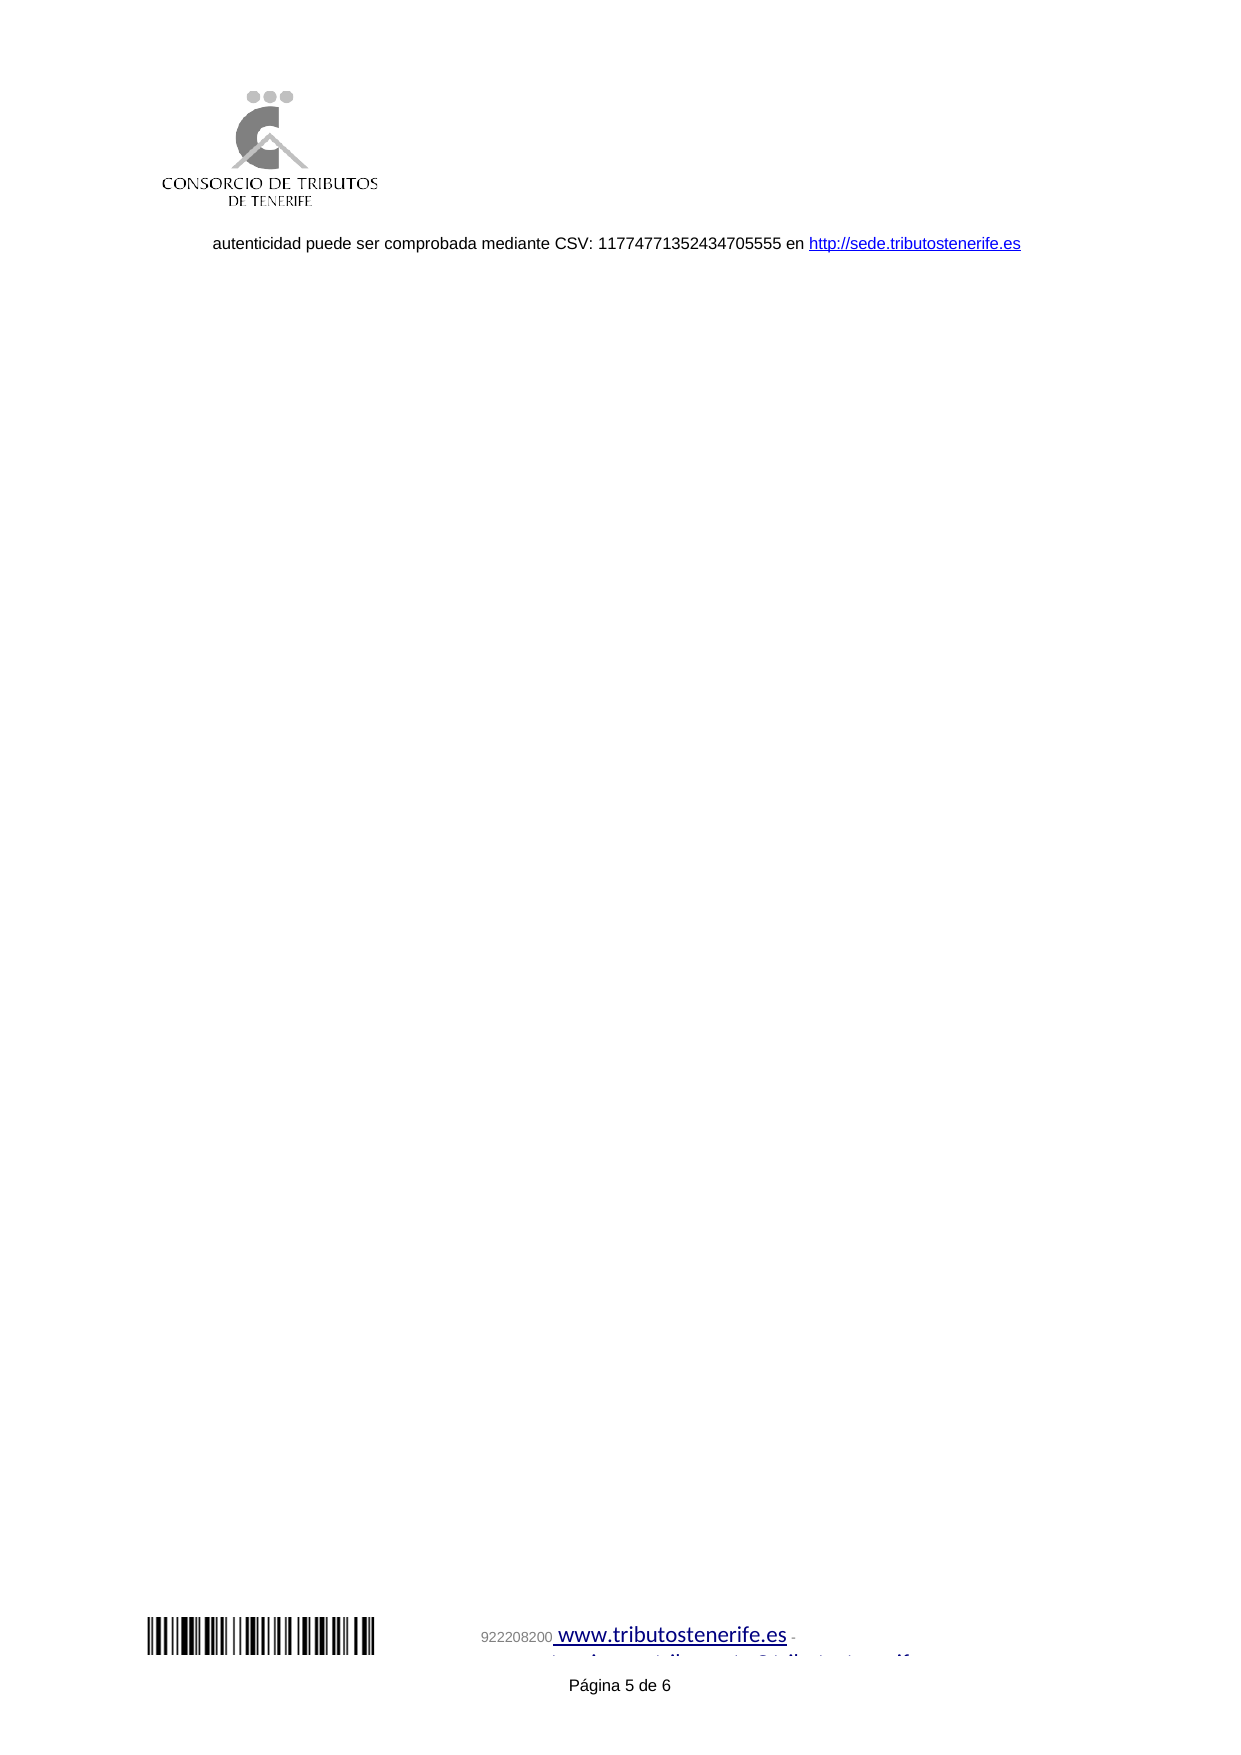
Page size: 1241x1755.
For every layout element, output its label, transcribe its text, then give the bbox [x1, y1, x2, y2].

text autenticidad puede ser comprobada mediante CSV: 11774771352434705555 en http://sede.tributostenerife.es [177, 234, 1105, 253]
